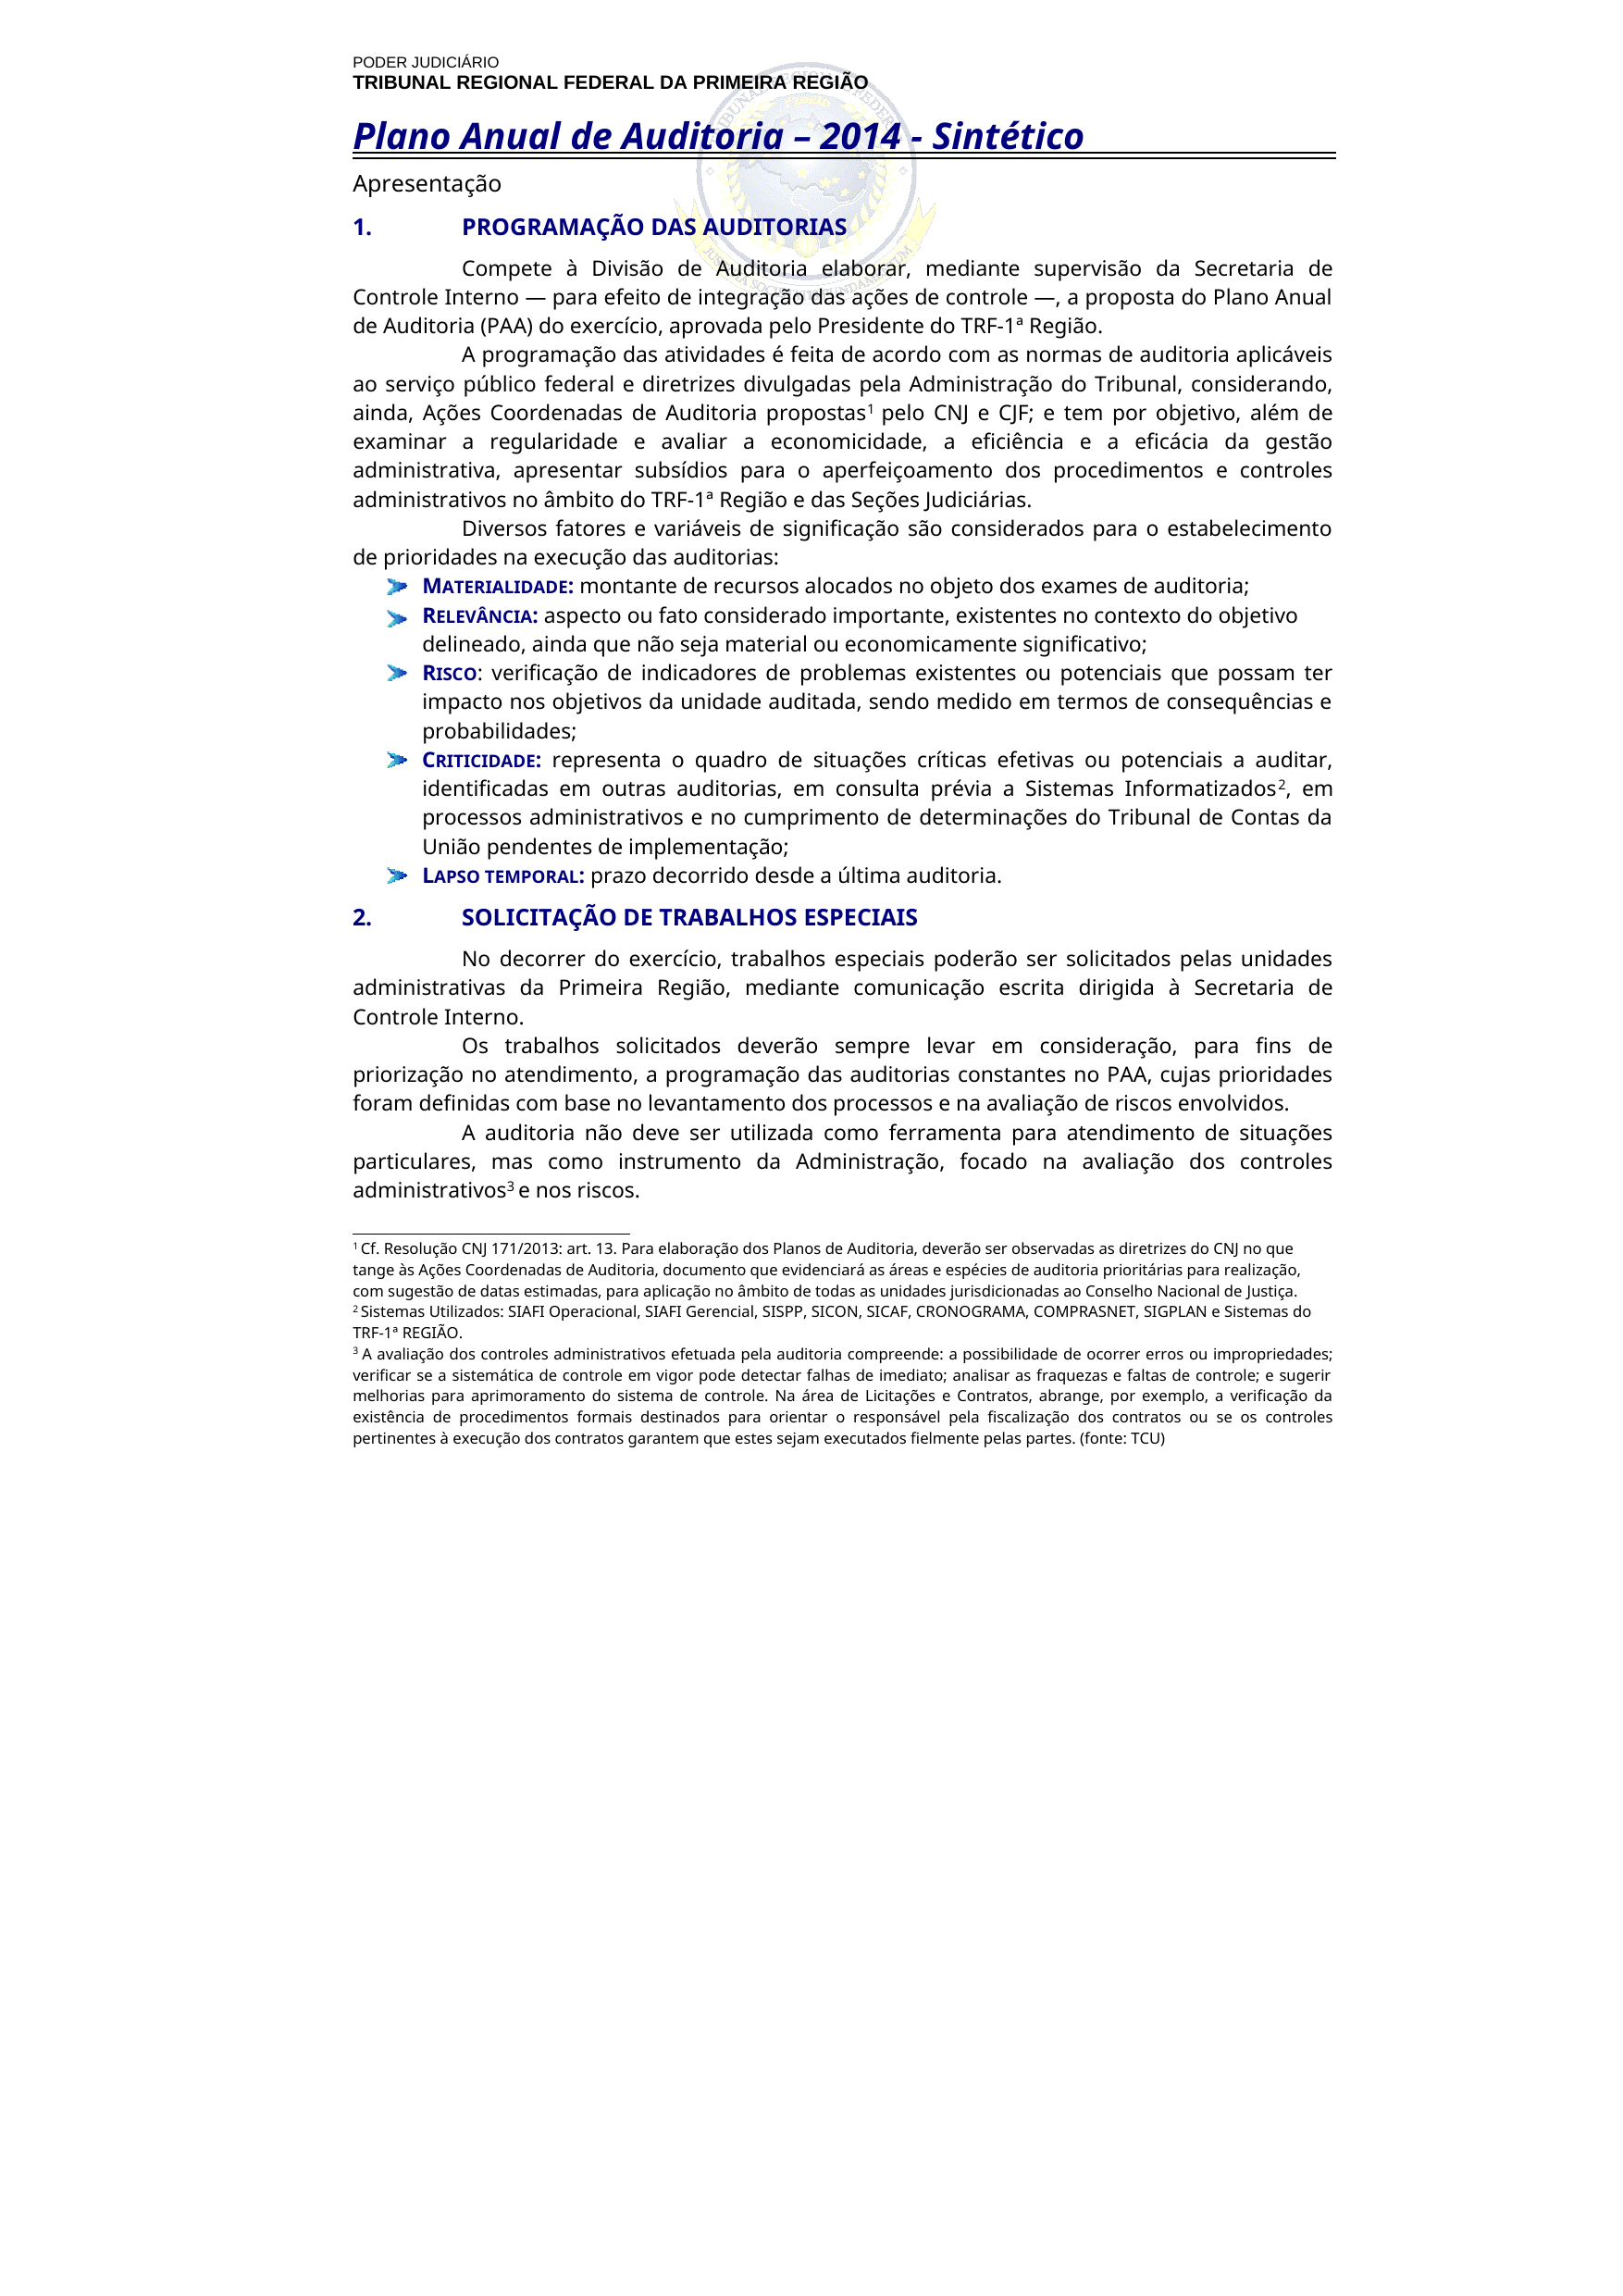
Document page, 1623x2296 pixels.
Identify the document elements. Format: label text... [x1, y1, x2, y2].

text 2 Sistemas Utilizados: SIAFI Operacional, SIAFI Gerencial, SISPP, SICON, SICAF, CRONOGRAMA, COMPRASNET, SIGPLAN e Sistemas do TRF-1ª REGIÃO. [353, 1301, 1330, 1343]
text LAPSO TEMPORAL: prazo decorrido desde a última auditoria. [422, 861, 1390, 889]
text A auditoria não deve ser utilizada como ferramenta para atendimento de situações particulares, mas como instrumento da Administração, focado na avaliação dos controles administrativos3 e nos riscos. [353, 1118, 1333, 1204]
text A programação das atividades é feita de acordo com as normas de auditoria aplicáveis ao serviço público federal e diretrizes divulgadas pela Administração do Tribunal, considerando, ainda, Ações Coordenadas de Auditoria propostas1 pelo CNJ e CJF; e tem por objetivo, além de examinar a regularidade e avaliar a economicidade, a eficiência e a eficácia da gestão administrativa, apresentar subsídios para o aperfeiçoamento dos procedimentos e controles administrativos no âmbito do TRF-1ª Região e das Seções Judiciárias. [353, 340, 1333, 514]
picture [387, 610, 408, 627]
picture [387, 664, 408, 681]
text MATERIALIDADE: montante de recursos alocados no objeto dos exames de auditoria; RELEVÂNCIA: aspecto ou fato considerado importante, existentes no contexto do objetivo delineado, ainda que não seja material ou economicamente significativo; [422, 571, 1330, 658]
text RISCO: verificação de indicadores de problemas existentes ou potenciais que possam ter impacto nos objetivos da unidade auditada, sendo medido em termos de consequências e probabilidades; [422, 658, 1333, 745]
picture [674, 199, 936, 210]
text CRITICIDADE: representa o quadro de situações críticas efetivas ou potenciais a auditar, identificadas em outras auditorias, em consulta prévia a Sistemas Informatizados2, em processos administrativos e no cumprimento de determinações do Tribunal de Contas da União pendentes de implementação; [422, 745, 1333, 861]
subtitle Plano Anual de Auditoria – 2014 - Sintético [353, 110, 1390, 160]
text No decorrer do exercício, trabalhos especiais poderão ser solicitados pelas unidades administrativas da Primeira Região, mediante comunicação escrita dirigida à Secretaria de Controle Interno. [353, 944, 1333, 1031]
subtitle Apresentação [353, 168, 1390, 199]
picture [674, 242, 936, 253]
picture [387, 867, 408, 884]
list PROGRAMAÇÃO DAS AUDITORIAS [353, 210, 1390, 242]
text Os trabalhos solicitados deverão sempre levar em consideração, para fins de priorização no atendimento, a programação das auditorias constantes no PAA, cujas prioridades foram definidas com base no levantamento dos processos e na avaliação de riscos envolvidos. [353, 1031, 1333, 1118]
text 1 Cf. Resolução CNJ 171/2013: art. 13. Para elaboração dos Planos de Auditoria, deverão ser observadas as diretrizes do CNJ no que tange às Ações Coordenadas de Auditoria, documento que evidenciará as áreas e espécies de auditoria prioritárias para realização, com sugestão de datas estimadas, para aplicação no âmbito de todas as unidades jurisdicionadas ao Conselho Nacional de Justiça. [353, 1238, 1330, 1301]
text Compete à Divisão de Auditoria elaborar, mediante supervisão da Secretaria de Controle Interno — para efeito de integração das ações de controle —, a proposta do Plano Anual de Auditoria (PAA) do exercício, aprovada pelo Presidente do TRF-1ª Região. [353, 253, 1333, 340]
text TRIBUNAL REGIONAL FEDERAL DA PRIMEIRA REGIÃO [353, 72, 1390, 94]
list SOLICITAÇÃO DE TRABALHOS ESPECIAIS [353, 901, 1390, 933]
text 3 A avaliação dos controles administrativos efetuada pela auditoria compreende: a possibilidade de ocorrer erros ou impropriedades; verificar se a sistemática de controle em vigor pode detectar falhas de imediato; analisar as fraquezas e faltas de controle; e sugerir melhorias para aprimoramento do sistema de controle. Na área de Licitações e Contratos, abrange, por exemplo, a verificação da existência de procedimentos formais destinados para orientar o responsável pela fiscalização dos contratos ou se os controles pertinentes à execução dos contratos garantem que estes sejam executados fielmente pelas partes. (fonte: TCU) [353, 1343, 1333, 1448]
picture [674, 160, 936, 168]
text Diversos fatores e variáveis de significação são considerados para o estabelecimento de prioridades na execução das auditorias: [353, 514, 1333, 571]
picture [387, 751, 408, 768]
text PODER JUDICIÁRIO [353, 54, 1390, 72]
picture [674, 94, 936, 110]
picture [387, 578, 408, 595]
